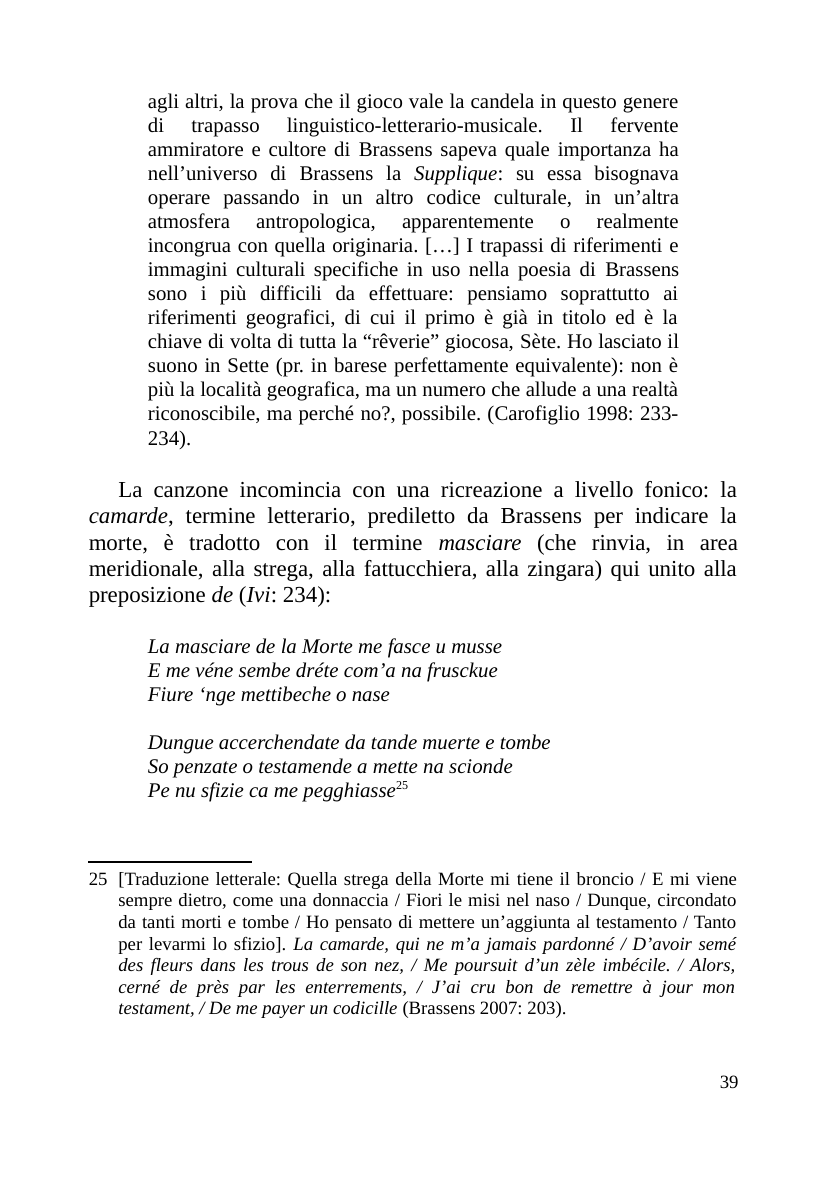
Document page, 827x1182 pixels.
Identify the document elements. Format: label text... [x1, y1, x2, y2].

text agli altri, la prova che il gioco vale la candela in questo genere di trapasso linguistico-letterario-musicale. Il fervente ammiratore e cultore di Brassens sapeva quale importanza ha nell’universo di Brassens la Supplique: su essa bisognava operare passando in un altro codice culturale, in un’altra atmosfera antropologica, apparentemente o realmente incongrua con quella originaria. […] I trapassi di riferimenti e immagini culturali specifiche in uso nella poesia di Brassens sono i più difficili da effettuare: pensiamo soprattutto ai riferimenti geografici, di cui il primo è già in titolo ed è la chiave di volta di tutta la “rêverie” giocosa, Sète. Ho lasciato il suono in Sette (pr. in barese perfettamente equivalente): non è più la località geografica, ma un numero che allude a una realtà riconoscibile, ma perché no?, possibile. (Carofiglio 1998: 233-234). [148, 88, 679, 449]
text So penzate o testamende a mette na scionde [148, 754, 679, 778]
text [Traduzione letterale: Quella strega della Morte mi tiene il broncio / E mi viene sempre dietro, come una donnaccia / Fiori le misi nel naso / Dunque, circondato da tanti morti e tombe / Ho pensato di mettere un’aggiunta al testamento / Tanto per levarmi lo sfizio]. La camarde, qui ne m’a jamais pardonné / D’avoir semé des fleurs dans les trous de son nez, / Me poursuit d’un zèle imbécile. / Alors, cerné de près par les enterrements, / J’ai cru bon de remettre à jour mon testament, / De me payer un codicille (Brassens 2007: 203). [88, 868, 738, 1019]
text E me véne sembe dréte com’a na frusckue [148, 658, 679, 682]
text La masciare de la Morte me fasce u musse [148, 634, 679, 658]
text La canzone incomincia con una ricreazione a livello fonico: la camarde, termine letterario, prediletto da Brassens per indicare la morte, è tradotto con il termine masciare (che rinvia, in area meridionale, alla strega, alla fattucchiera, alla zingara) qui unito alla preposizione de (Ivi: 234): [88, 476, 738, 608]
text Dungue accerchendate da tande muerte e tombe [148, 730, 679, 754]
text Pe nu sfizie ca me pegghiasse [148, 778, 679, 802]
text Fiure ‘nge mettibeche o nase [148, 682, 679, 706]
